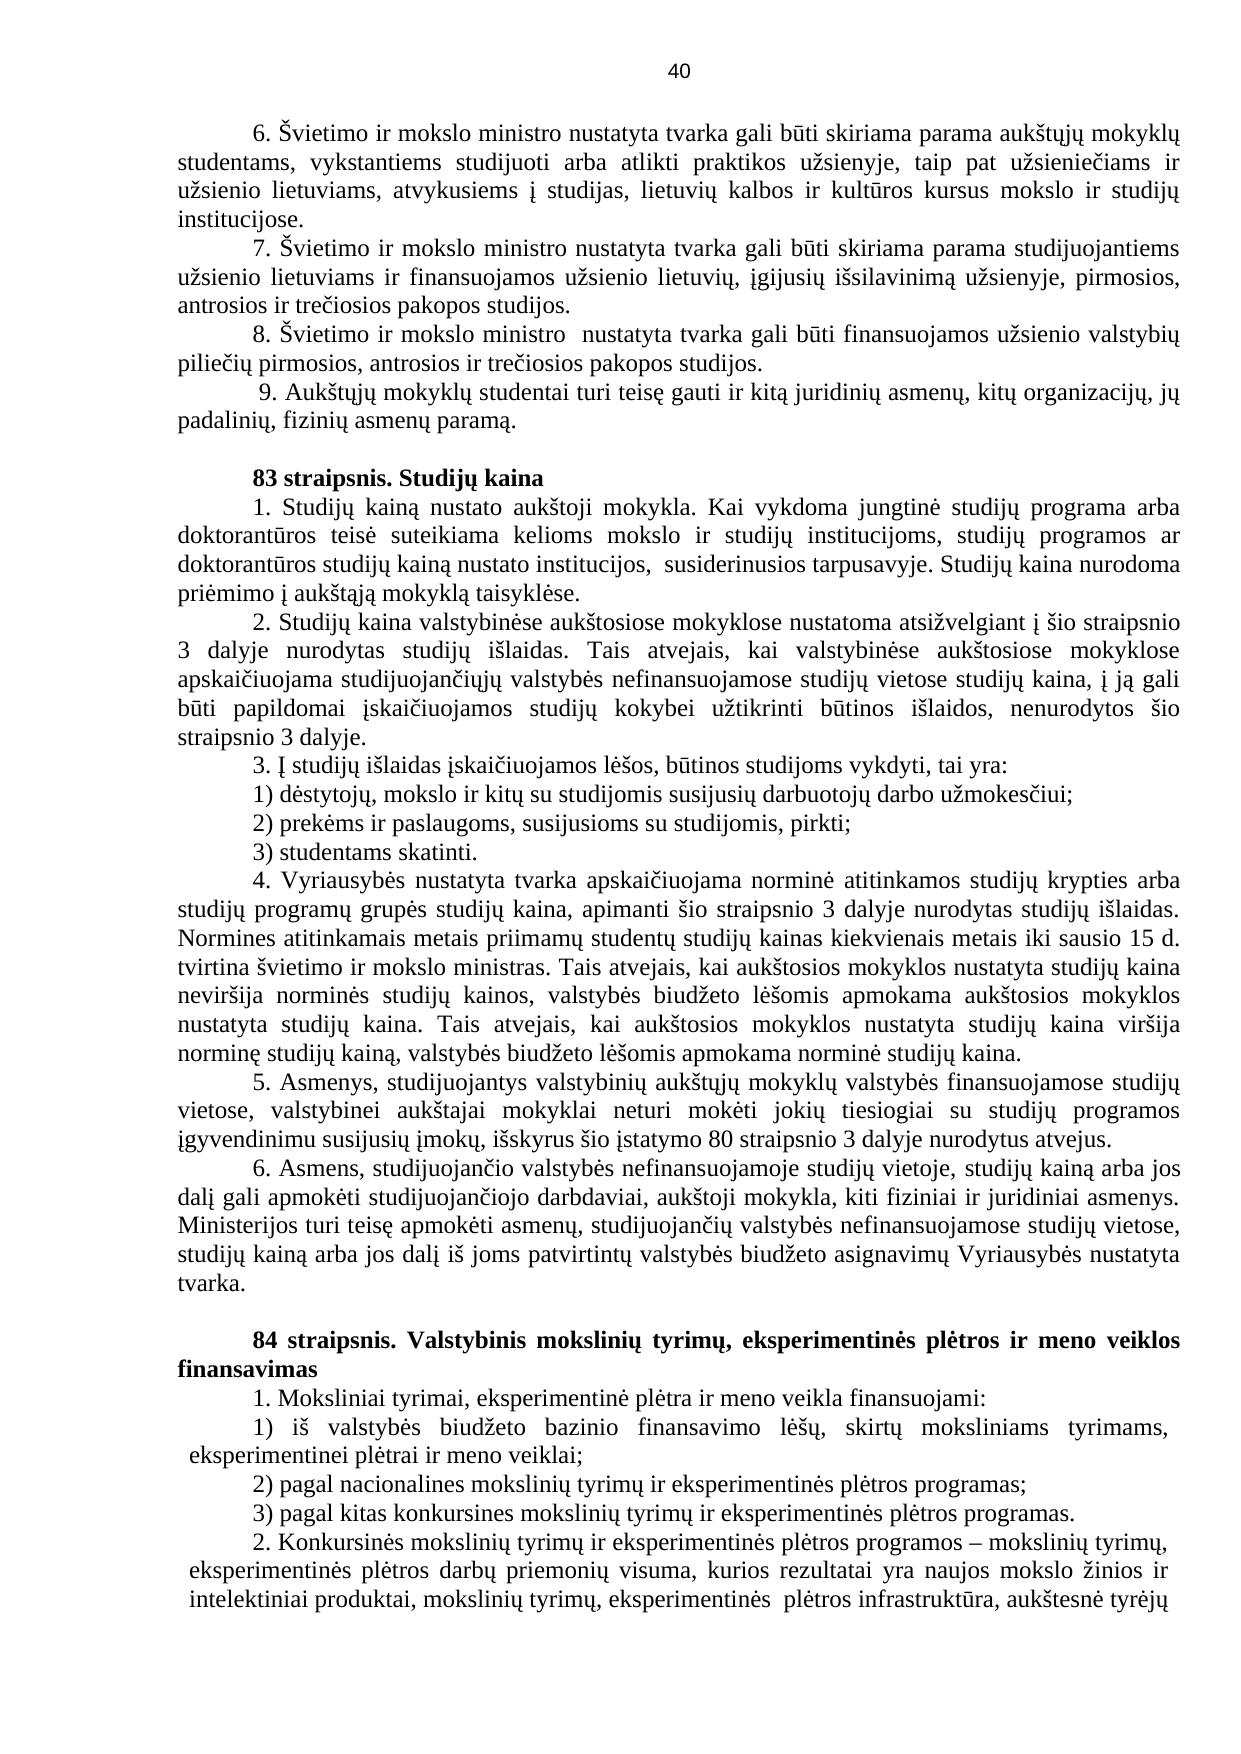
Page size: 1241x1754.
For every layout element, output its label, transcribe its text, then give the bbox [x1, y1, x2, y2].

text 3. Į studijų išlaidas įskaičiuojamos lėšos, būtinos studijoms vykdyti, tai yra: [177, 751, 1181, 779]
text 8. Švietimo ir mokslo ministro nustatyta tvarka gali būti finansuojamos užsienio valstybių piliečių pirmosios, antrosios ir trečiosios pakopos studijos. [177, 319, 1181, 377]
text 9. Aukštųjų mokyklų studentai turi teisę gauti ir kitą juridinių asmenų, kitų organizacijų, jų padalinių, fizinių asmenų paramą. [177, 377, 1181, 434]
text 2) pagal nacionalines mokslinių tyrimų ir eksperimentinės plėtros programas; [189, 1469, 1169, 1498]
text 6. Asmens, studijuojančio valstybės nefinansuojamoje studijų vietoje, studijų kainą arba jos dalį gali apmokėti studijuojančiojo darbdaviai, aukštoji mokykla, kiti fiziniai ir juridiniai asmenys. Ministerijos turi teisę apmokėti asmenų, studijuojančių valstybės nefinansuojamose studijų vietose, studijų kainą arba jos dalį iš joms patvirtintų valstybės biudžeto asignavimų Vyriausybės nustatyta tvarka. [177, 1153, 1181, 1297]
text 1) iš valstybės biudžeto bazinio finansavimo lėšų, skirtų moksliniams tyrimams, eksperimentinei plėtrai ir meno veiklai; [189, 1412, 1169, 1469]
text 84 straipsnis. Valstybinis mokslinių tyrimų, eksperimentinės plėtros ir meno veiklos finansavimas [177, 1326, 1181, 1383]
text 1) dėstytojų, mokslo ir kitų su studijomis susijusių darbuotojų darbo užmokesčiui; [177, 779, 1181, 808]
text 1. Moksliniai tyrimai, eksperimentinė plėtra ir meno veikla finansuojami: [189, 1383, 1169, 1412]
text 4. Vyriausybės nustatyta tvarka apskaičiuojama norminė atitinkamos studijų krypties arba studijų programų grupės studijų kaina, apimanti šio straipsnio 3 dalyje nurodytas studijų išlaidas. Normines atitinkamais metais priimamų studentų studijų kainas kiekvienais metais iki sausio 15 d. tvirtina švietimo ir mokslo ministras. Tais atvejais, kai aukštosios mokyklos nustatyta studijų kaina neviršija norminės studijų kainos, valstybės biudžeto lėšomis apmokama aukštosios mokyklos nustatyta studijų kaina. Tais atvejais, kai aukštosios mokyklos nustatyta studijų kaina viršija norminę studijų kainą, valstybės biudžeto lėšomis apmokama norminė studijų kaina. [177, 866, 1181, 1067]
text 83 straipsnis. Studijų kaina [177, 463, 1181, 492]
text 3) pagal kitas konkursines mokslinių tyrimų ir eksperimentinės plėtros programas. [189, 1498, 1169, 1527]
text 7. Švietimo ir mokslo ministro nustatyta tvarka gali būti skiriama parama studijuojantiems užsienio lietuviams ir finansuojamos užsienio lietuvių, įgijusių išsilavinimą užsienyje, pirmosios, antrosios ir trečiosios pakopos studijos. [177, 233, 1181, 319]
text 2) prekėms ir paslaugoms, susijusioms su studijomis, pirkti; [177, 808, 1181, 837]
text 6. Švietimo ir mokslo ministro nustatyta tvarka gali būti skiriama parama aukštųjų mokyklų studentams, vykstantiems studijuoti arba atlikti praktikos užsienyje, taip pat užsieniečiams ir užsienio lietuviams, atvykusiems į studijas, lietuvių kalbos ir kultūros kursus mokslo ir studijų institucijose. [177, 118, 1181, 233]
text 3) studentams skatinti. [177, 837, 1181, 866]
text 2. Konkursinės mokslinių tyrimų ir eksperimentinės plėtros programos – mokslinių tyrimų, eksperimentinės plėtros darbų priemonių visuma, kurios rezultatai yra naujos mokslo žinios ir intelektiniai produktai, mokslinių tyrimų, eksperimentinės plėtros infrastruktūra, aukštesnė tyrėjų [189, 1527, 1169, 1613]
text 2. Studijų kaina valstybinėse aukštosiose mokyklose nustatoma atsižvelgiant į šio straipsnio 3 dalyje nurodytas studijų išlaidas. Tais atvejais, kai valstybinėse aukštosiose mokyklose apskaičiuojama studijuojančiųjų valstybės nefinansuojamose studijų vietose studijų kaina, į ją gali būti papildomai įskaičiuojamos studijų kokybei užtikrinti būtinos išlaidos, nenurodytos šio straipsnio 3 dalyje. [177, 607, 1181, 751]
text 5. Asmenys, studijuojantys valstybinių aukštųjų mokyklų valstybės finansuojamose studijų vietose, valstybinei aukštajai mokyklai neturi mokėti jokių tiesiogiai su studijų programos įgyvendinimu susijusių įmokų, išskyrus šio įstatymo 80 straipsnio 3 dalyje nurodytus atvejus. [177, 1067, 1181, 1153]
text 1. Studijų kainą nustato aukštoji mokykla. Kai vykdoma jungtinė studijų programa arba doktorantūros teisė suteikiama kelioms mokslo ir studijų institucijoms, studijų programos ar doktorantūros studijų kainą nustato institucijos, susiderinusios tarpusavyje. Studijų kaina nurodoma priėmimo į aukštąją mokyklą taisyklėse. [177, 492, 1181, 607]
